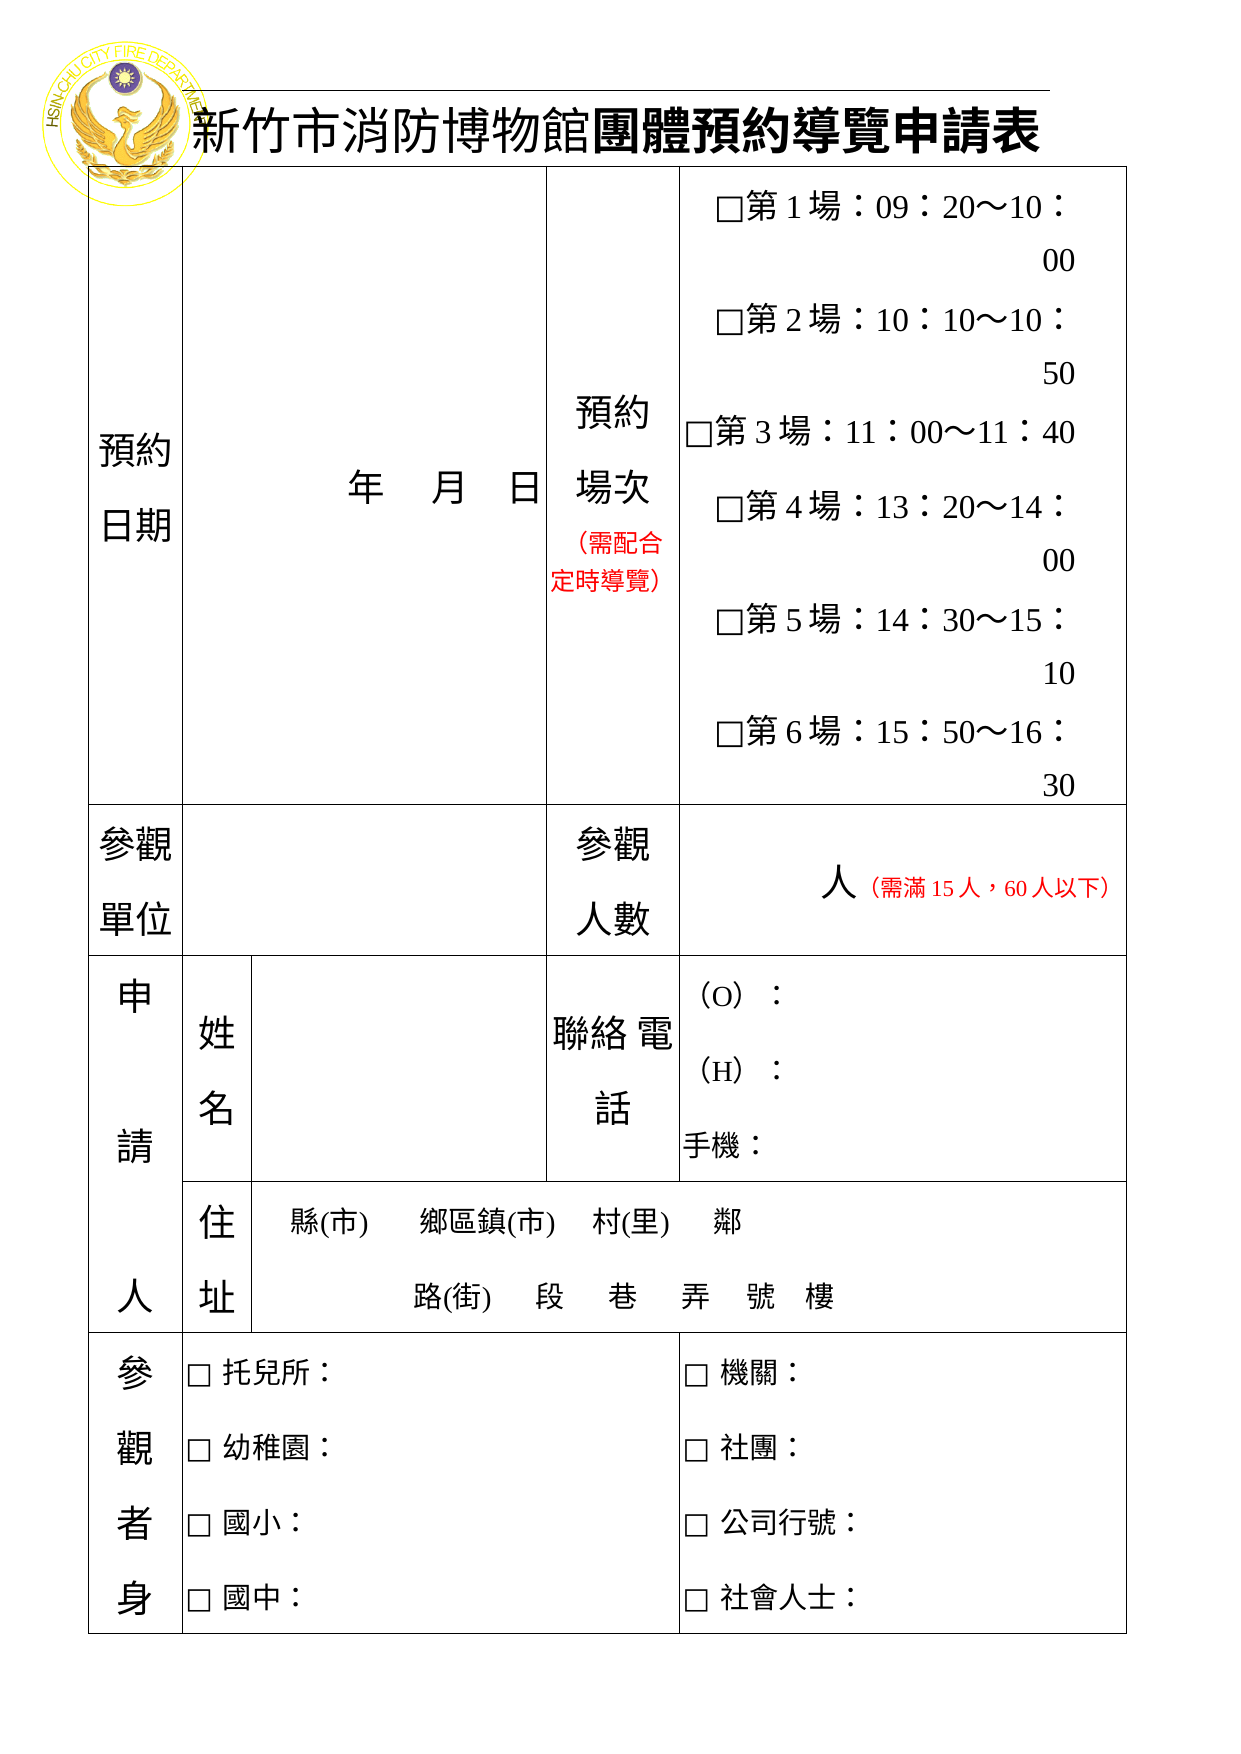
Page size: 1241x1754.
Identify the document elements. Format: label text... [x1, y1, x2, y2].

table_cell 參觀 人數 [547, 805, 679, 955]
picture [183, 167, 239, 236]
table_header 新竹市消防博物館團體預約導覽申請表 [239, 91, 1050, 166]
table_cell （O）： （H）： 手機： [680, 956, 1126, 1181]
picture [10, 10, 239, 236]
picture [89, 167, 182, 236]
table_cell [183, 805, 546, 955]
table_header [1050, 90, 1126, 166]
table_cell 年 月 日 [183, 167, 546, 804]
table_cell 預約 場次 （需配合 定時導覽） [547, 167, 679, 804]
table_cell 機關： 社團： 公司行號： 社會人士： 眷村： 里民： 社區： 其它： [680, 1333, 1126, 1633]
table_cell 托兒所： 幼稚園： 國小： 國中： 高中職： 大專院校： 補習班： 教育機構： [183, 1333, 679, 1633]
table_cell 參 觀 者 身 [89, 1333, 182, 1633]
table_cell 人（需滿15人，60人以下） [680, 805, 1126, 955]
table_cell 姓名 [183, 956, 251, 1181]
table_cell 住址 [183, 1182, 251, 1332]
table_cell 參觀單位 [89, 805, 182, 955]
table_cell □第1場：09：20～10：00 □第2場：10：10～10：50 □第3場：11：00～11：40 □第4場：13：20～14：00 □第5場：14：30～15：10 □第6場：15：50～16：30 [680, 167, 1126, 804]
table_cell 聯絡 電話 [547, 956, 679, 1181]
table_cell 申 請 人 [89, 956, 182, 1332]
table_cell 縣(市) 鄉區鎮(市) 村(里) 鄰 路(街) 段 巷 弄 號 樓 [252, 1182, 1126, 1332]
table_cell 預約日期 [89, 236, 182, 804]
table_cell [252, 956, 546, 1181]
